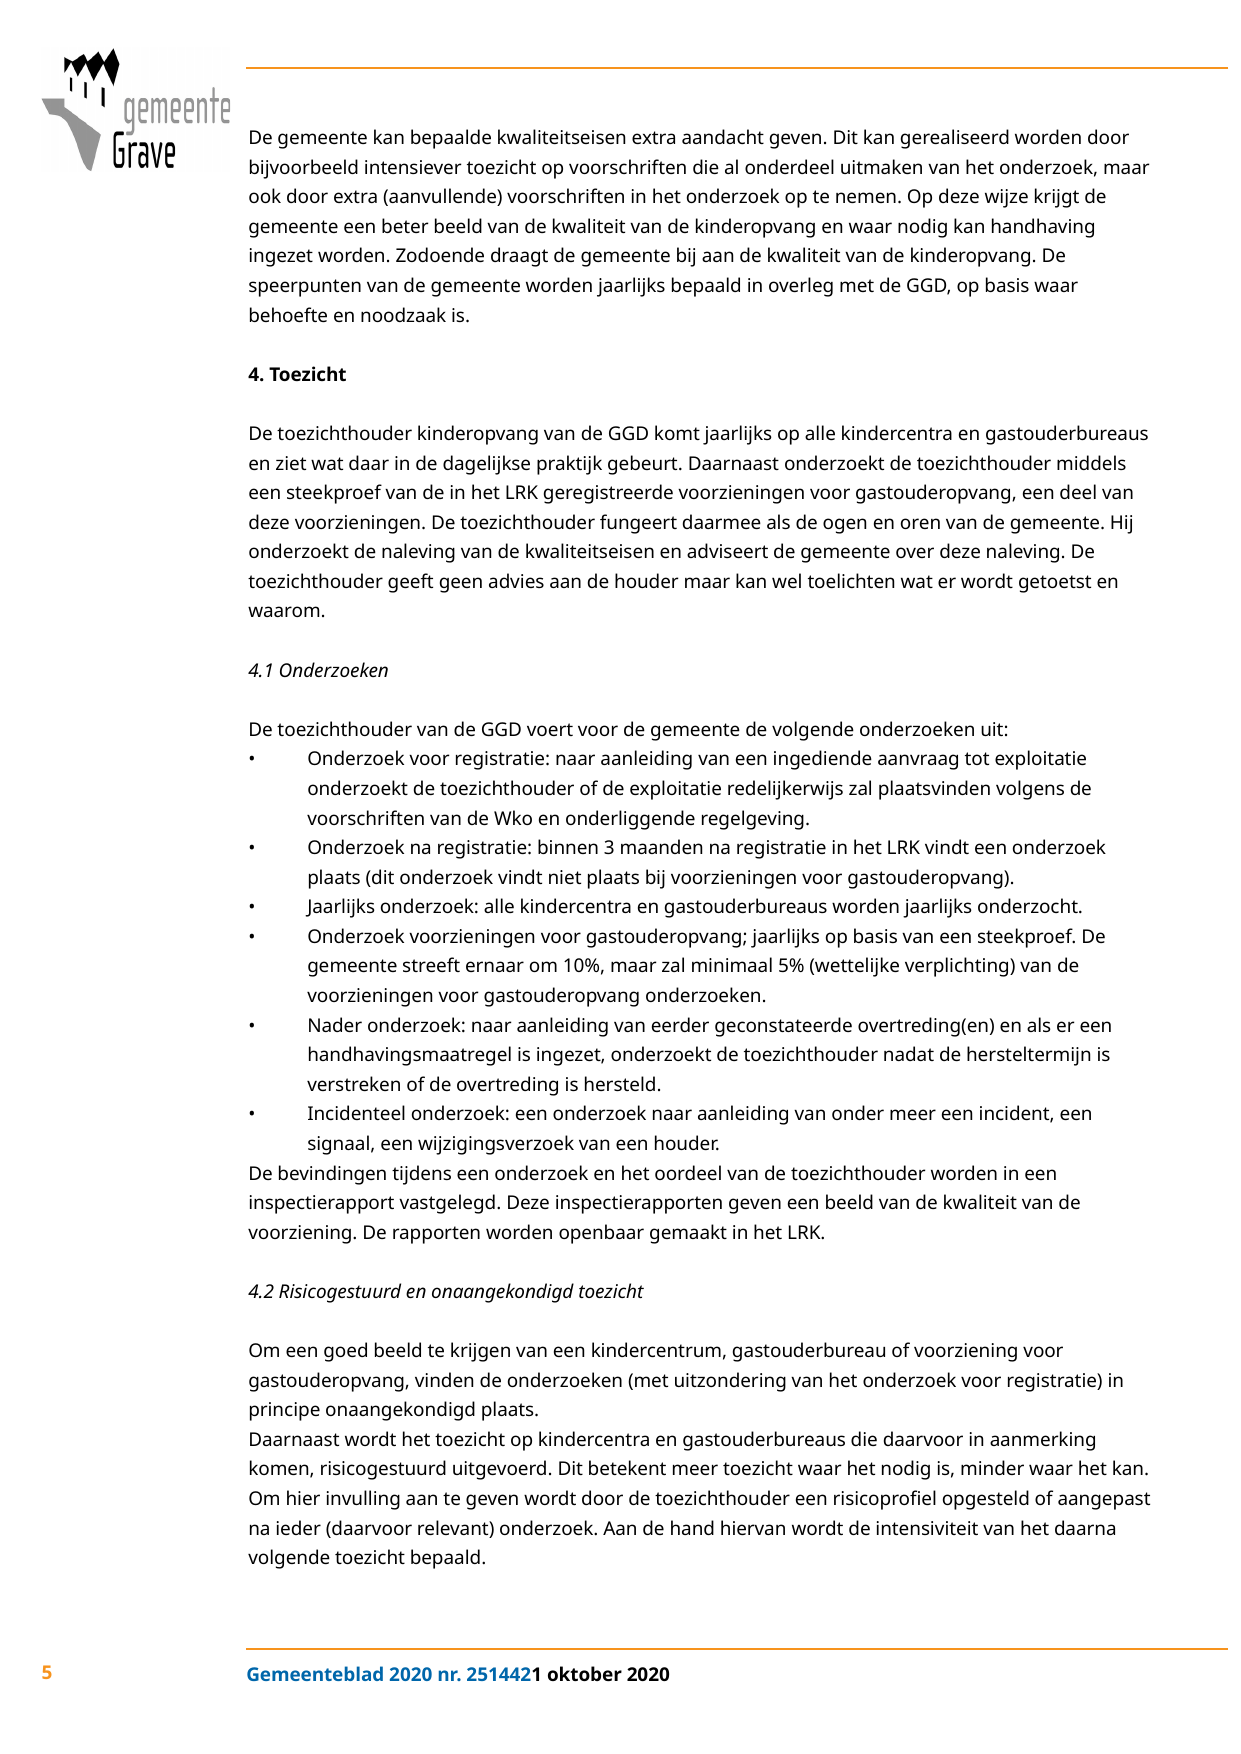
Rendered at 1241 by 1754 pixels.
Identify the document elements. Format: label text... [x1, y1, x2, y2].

text 4.1 Onderzoeken [248, 657, 1152, 683]
list Onderzoek na registratie: binnen 3 maanden na registratie in het LRK vindt een onderzoek plaats (dit onderzoek vindt niet plaats bij voorzieningen voor gastouderopvang). [248, 834, 1152, 890]
list Nader onderzoek: naar aanleiding van eerder geconstateerde overtreding(en) en als er een handhavingsmaatregel is ingezet, onderzoekt de toezichthouder nadat de hersteltermijn is verstreken of de overtreding is hersteld. [248, 1012, 1152, 1097]
picture [41, 47, 231, 172]
text De bevindingen tijdens een onderzoek en het oordeel van de toezichthouder worden in een inspectierapport vastgelegd. Deze inspectierapporten geven een beeld van de kwaliteit van de voorziening. De rapporten worden openbaar gemaakt in het LRK. [248, 1160, 1152, 1245]
list Incidenteel onderzoek: een onderzoek naar aanleiding van onder meer een incident, een signaal, een wijzigingsverzoek van een houder. [248, 1101, 1152, 1156]
list Onderzoek voor registratie: naar aanleiding van een ingediende aanvraag tot exploitatie onderzoekt de toezichthouder of de exploitatie redelijkerwijs zal plaatsvinden volgens de voorschriften van de Wko en onderliggende regelgeving. [248, 746, 1152, 831]
list Onderzoek voorzieningen voor gastouderopvang; jaarlijks op basis van een steekproef. De gemeente streeft ernaar om 10%, maar zal minimaal 5% (wettelijke verplichting) van de voorzieningen voor gastouderopvang onderzoeken. [248, 923, 1152, 1008]
text 4.2 Risicogestuurd en onaangekondigd toezicht [248, 1278, 1152, 1304]
text 4. Toezicht [248, 361, 1152, 387]
text Daarnaast wordt het toezicht op kindercentra en gastouderbureaus die daarvoor in aanmerking komen, risicogestuurd uitgevoerd. Dit betekent meer toezicht waar het nodig is, minder waar het kan. Om hier invulling aan te geven wordt door de toezichthouder een risicoprofiel opgesteld of aangepast na ieder (daarvoor relevant) onderzoek. Aan de hand hiervan wordt de intensiviteit van het daarna volgende toezicht bepaald. [248, 1426, 1152, 1570]
text Om een goed beeld te krijgen van een kindercentrum, gastouderbureau of voorziening voor gastouderopvang, vinden de onderzoeken (met uitzondering van het onderzoek voor registratie) in principe onaangekondigd plaats. [248, 1337, 1152, 1422]
list Jaarlijks onderzoek: alle kindercentra en gastouderbureaus worden jaarlijks onderzocht. [248, 893, 1152, 919]
text De toezichthouder kinderopvang van de GGD komt jaarlijks op alle kindercentra en gastouderbureaus en ziet wat daar in de dagelijkse praktijk gebeurt. Daarnaast onderzoekt de toezichthouder middels een steekproef van de in het LRK geregistreerde voorzieningen voor gastouderopvang, een deel van deze voorzieningen. De toezichthouder fungeert daarmee als de ogen en oren van de gemeente. Hij onderzoekt de naleving van de kwaliteitseisen en adviseert de gemeente over deze naleving. De toezichthouder geeft geen advies aan de houder maar kan wel toelichten wat er wordt getoetst en waarom. [248, 420, 1152, 623]
text De toezichthouder van de GGD voert voor de gemeente de volgende onderzoeken uit: [248, 716, 1152, 742]
text De gemeente kan bepaalde kwaliteitseisen extra aandacht geven. Dit kan gerealiseerd worden door bijvoorbeeld intensiever toezicht op voorschriften die al onderdeel uitmaken van het onderzoek, maar ook door extra (aanvullende) voorschriften in het onderzoek op te nemen. Op deze wijze krijgt de gemeente een beter beeld van de kwaliteit van de kinderopvang en waar nodig kan handhaving ingezet worden. Zodoende draagt de gemeente bij aan de kwaliteit van de kinderopvang. De speerpunten van de gemeente worden jaarlijks bepaald in overleg met de GGD, op basis waar behoefte en noodzaak is. [248, 124, 1152, 328]
